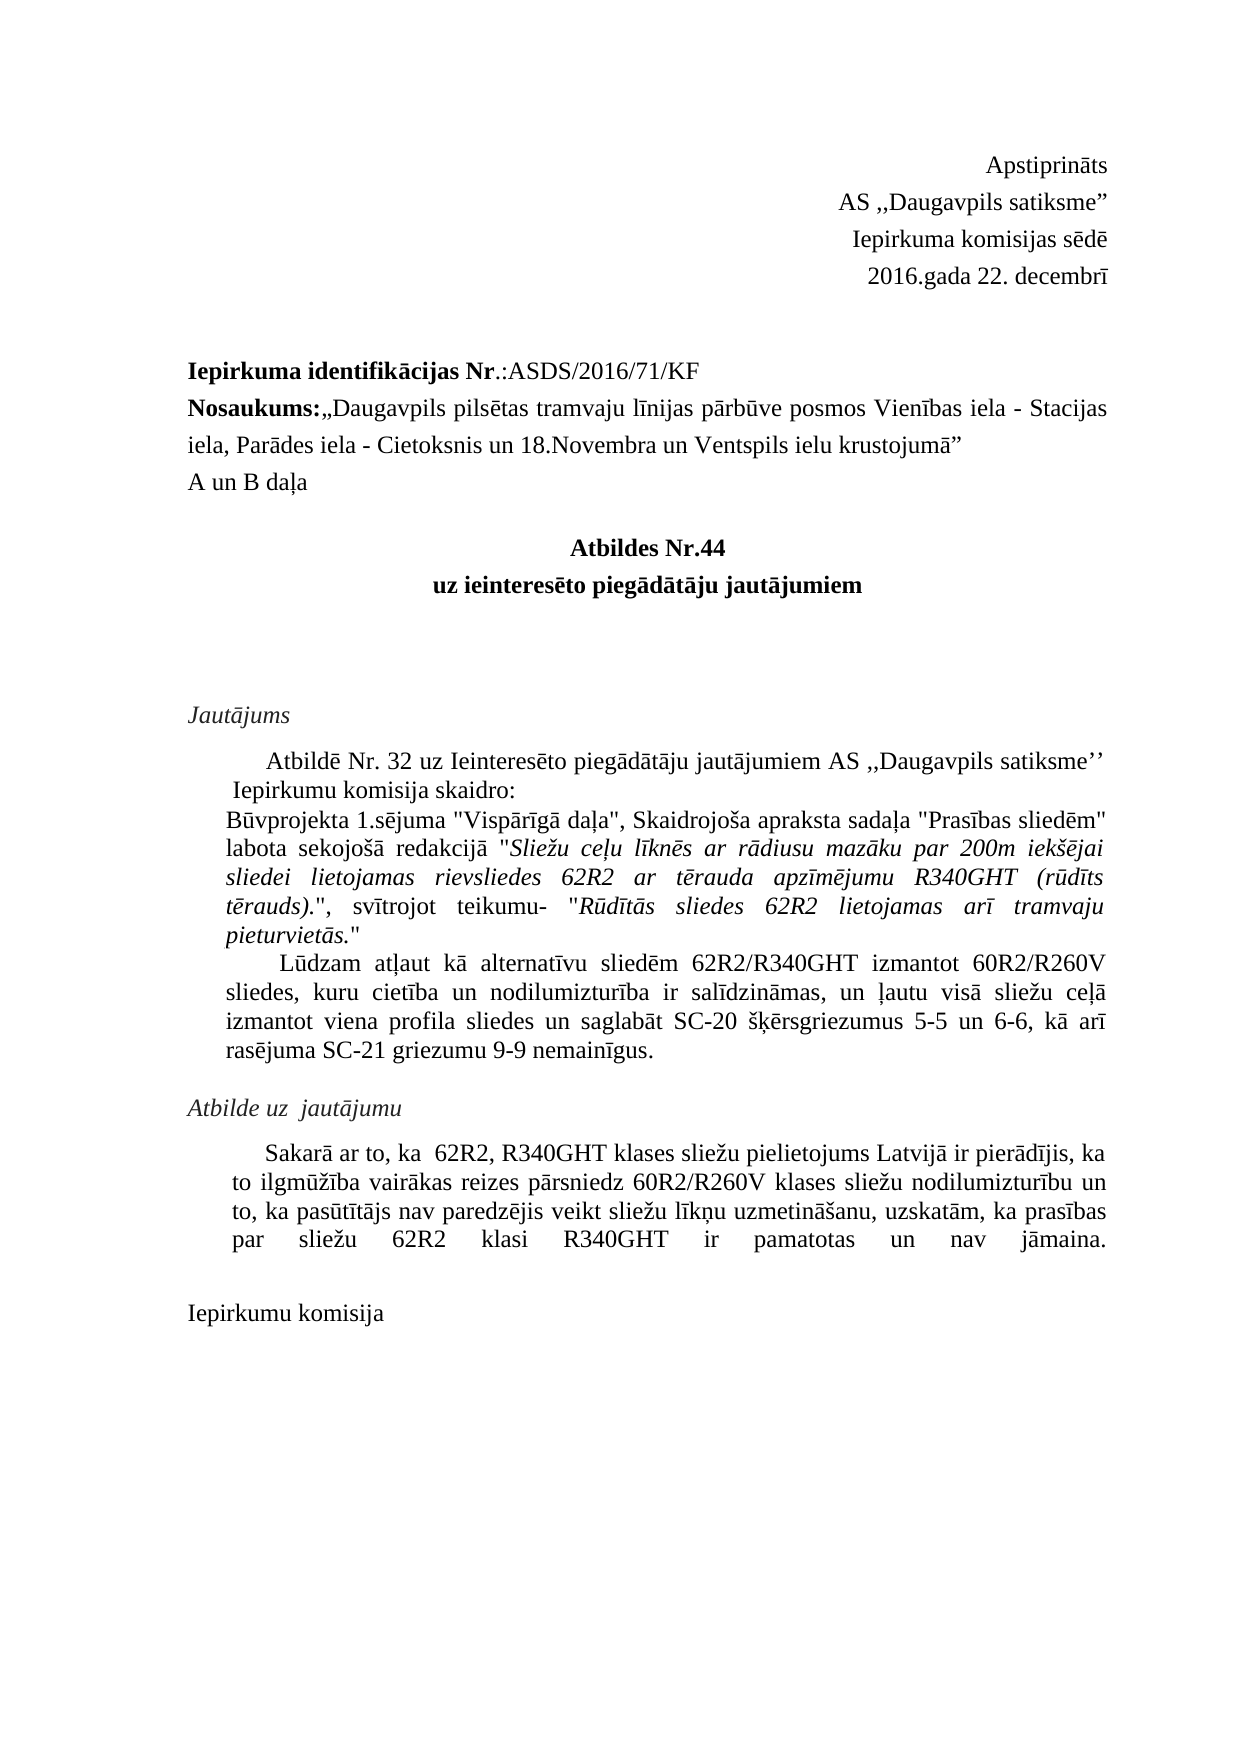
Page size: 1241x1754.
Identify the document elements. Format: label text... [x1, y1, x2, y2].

text Atbildē Nr. 32 uz Ieinteresēto piegādātāju jautājumiem AS ,,Daugavpils satiksme’’ Iepirkumu komisija skaidro: [189, 747, 1107, 804]
text Atbildes Nr.44 [187, 533, 1107, 570]
text Iepirkuma komisijas sēdē [187, 224, 1107, 261]
text Lūdzam atļaut kā alternatīvu sliedēm 62R2/R340GHT izmantot 60R2/R260V sliedes, kuru cietība un nodilumizturība ir salīdzināmas, un ļautu visā sliežu ceļā izmantot viena profila sliedes un saglabāt SC-20 šķērsgriezumus 5-5 un 6-6, kā arī rasējuma SC-21 griezumu 9-9 nemainīgus. [226, 948, 1107, 1063]
text Būvprojekta 1.sējuma "Vispārīgā daļa", Skaidrojoša apraksta sadaļa "Prasības sliedēm" labota sekojošā redakcijā "Sliežu ceļu līknēs ar rādiusu mazāku par 200m iekšējai sliedei lietojamas rievsliedes 62R2 ar tērauda apzīmējumu R340GHT (rūdīts tērauds).", svītrojot teikumu- "Rūdītās sliedes 62R2 lietojamas arī tramvaju pieturvietās." [226, 805, 1107, 948]
text Iepirkuma identifikācijas Nr.:ASDS/2016/71/KF [187, 356, 1107, 393]
text A un B daļa [187, 467, 1107, 504]
text 2016.gada 22. decembrī [187, 261, 1107, 298]
text uz ieinteresēto piegādātāju jautājumiem [187, 570, 1107, 607]
text Atbilde uz jautājumu [187, 1093, 1107, 1122]
text AS ,,Daugavpils satiksme” [187, 187, 1107, 224]
text Jautājums [187, 700, 1107, 729]
text Iepirkumu komisija [187, 1298, 1107, 1335]
list Sakarā ar to, ka 62R2, R340GHT klases sliežu pielietojums Latvijā ir pierādījis, ka to ilgmūžība vairākas reizes pārsniedz 60R2/R260V klases sliežu nodilumizturību un to, ka pasūtītājs nav paredzējis veikt sliežu līkņu uzmetināšanu, uzskatām, ka prasības par sliežu 62R2 klasi R340GHT ir pamatotas un nav jāmaina. [232, 1138, 1107, 1281]
text Nosaukums:„Daugavpils pilsētas tramvaju līnijas pārbūve posmos Vienības iela - Stacijas iela, Parādes iela - Cietoksnis un 18.Novembra un Ventspils ielu krustojumā” [187, 393, 1107, 467]
text Apstiprināts [187, 150, 1107, 187]
